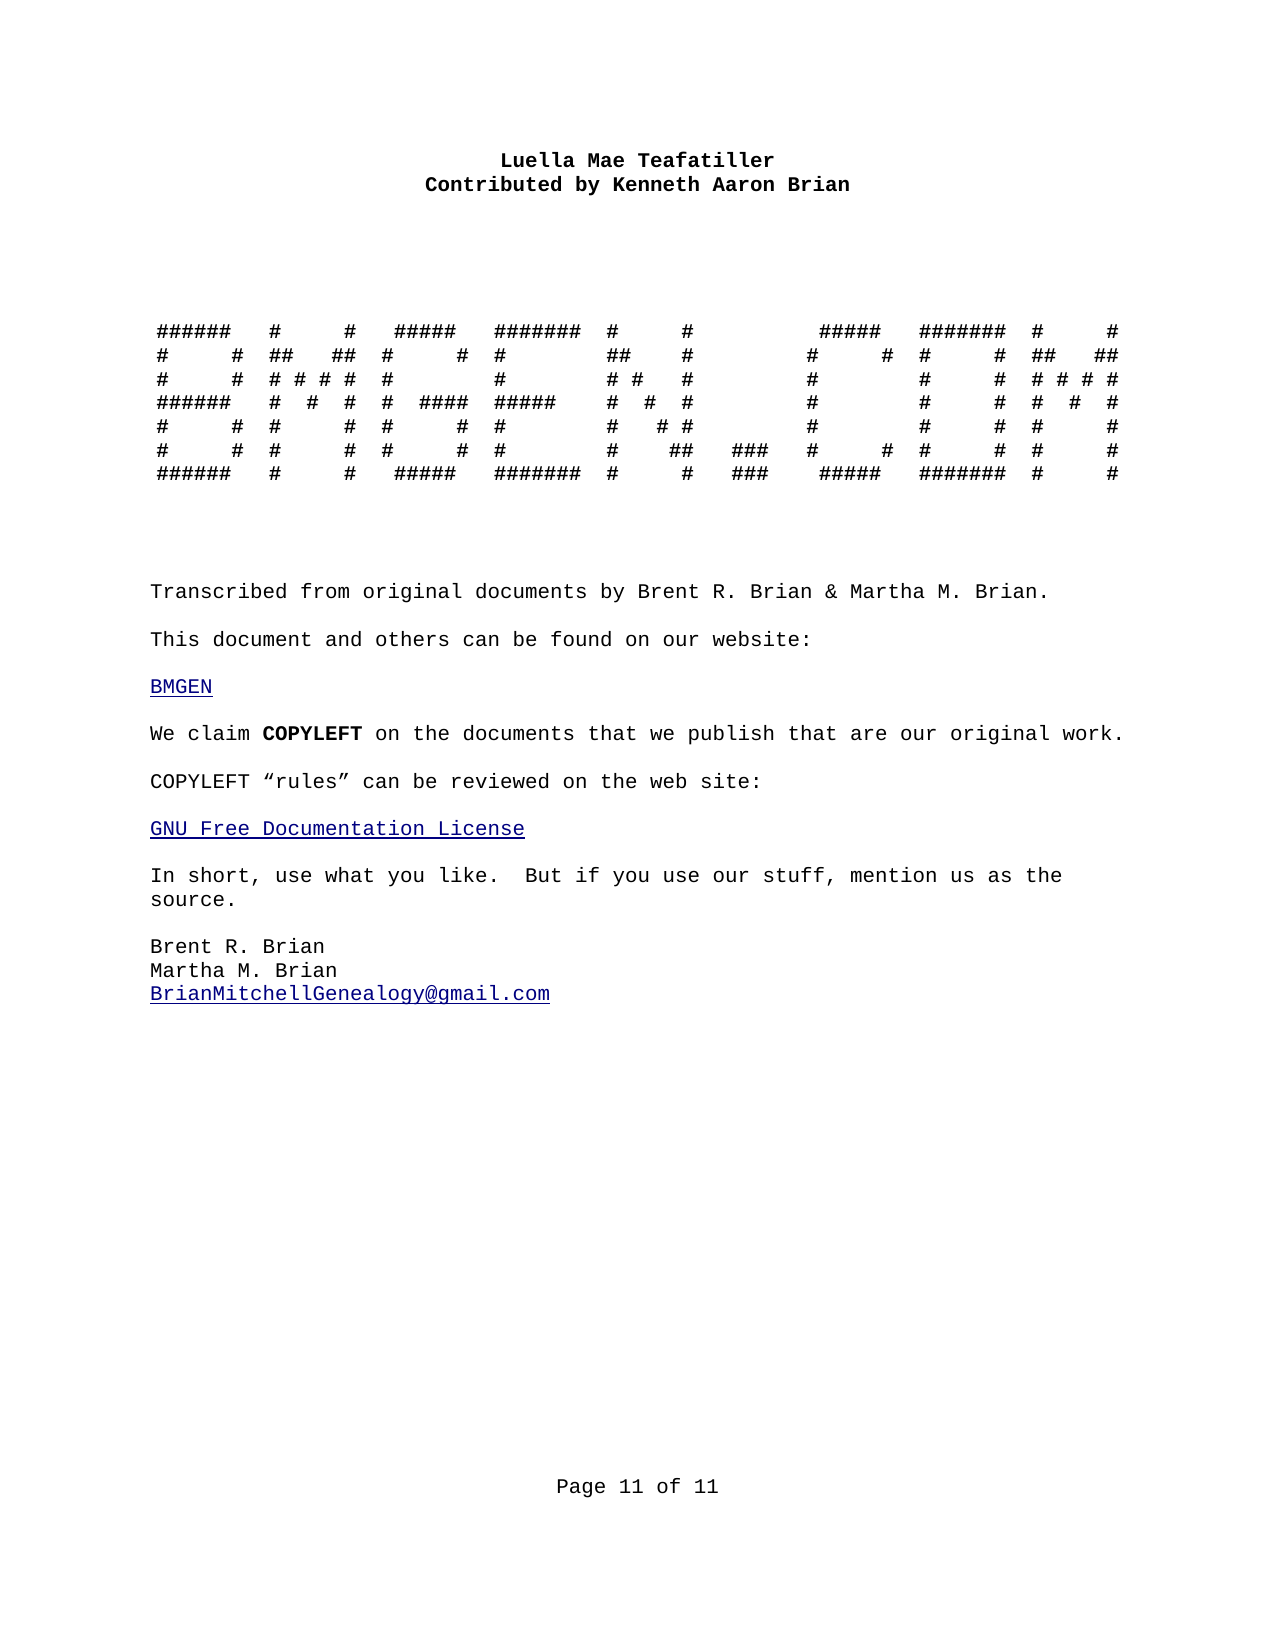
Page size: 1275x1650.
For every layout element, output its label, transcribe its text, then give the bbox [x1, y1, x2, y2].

text # # # # # # # # # # # # # # # [150, 416, 1125, 439]
text GNU Free Documentation License [150, 818, 1125, 842]
text # # ## ## # # # ## # # # # # ## ## [150, 345, 1125, 369]
text # # # # # # # # ## ### # # # # # # [150, 439, 1125, 463]
text Brent R. Brian [150, 936, 1125, 960]
text ###### # # ##### ####### # # ##### ####### # # [150, 321, 1125, 345]
text # # # # # # # # # # # # # # # # # # [150, 369, 1125, 392]
text COPYLEFT “rules” can be reviewed on the web site: [150, 771, 1125, 794]
text Transcribed from original documents by Brent R. Brian & Martha M. Brian. [150, 581, 1125, 605]
text Martha M. Brian [150, 960, 1125, 983]
text ###### # # ##### ####### # # ### ##### ####### # # [150, 463, 1125, 487]
text In short, use what you like. But if you use our stuff, mention us as the source. [150, 865, 1125, 912]
text ###### # # # # #### ##### # # # # # # # # # [150, 392, 1125, 416]
text BMGEN [150, 676, 1125, 700]
text This document and others can be found on our website: [150, 629, 1125, 652]
text BrianMitchellGenealogy@gmail.com [150, 983, 1125, 1007]
text We claim COPYLEFT on the documents that we publish that are our original work. [150, 723, 1125, 747]
